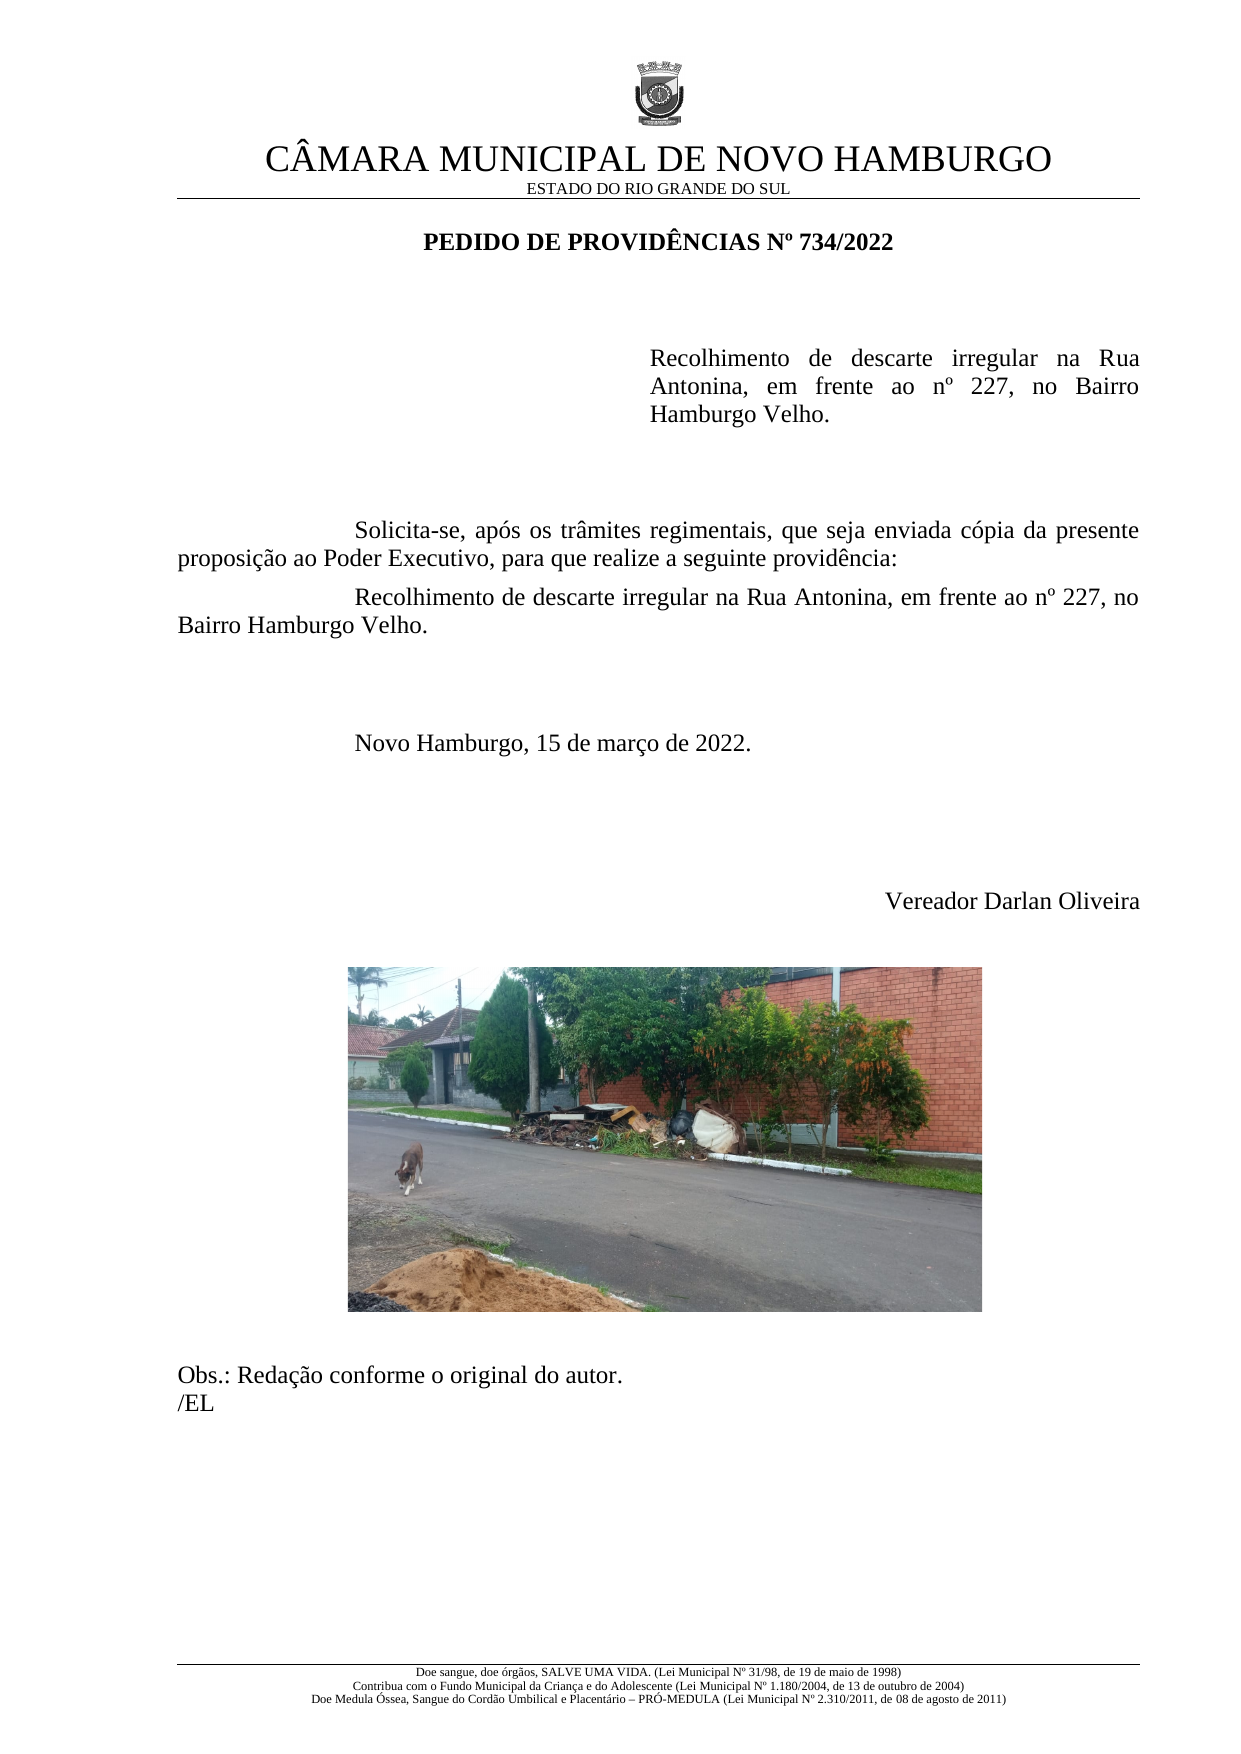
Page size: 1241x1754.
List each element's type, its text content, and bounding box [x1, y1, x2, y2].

text PEDIDO DE PROVIDÊNCIAS Nº 734/2022 [177, 228, 1140, 256]
text Novo Hamburgo, 15 de março de 2022. [177, 729, 1140, 757]
text Vereador Darlan Oliveira [177, 887, 1140, 915]
text /EL [177, 1389, 1140, 1417]
text Recolhimento de descarte irregular na Rua Antonina, em frente ao nº 227, no Bairro Hamburgo Velho. [177, 583, 1140, 639]
picture [347, 967, 983, 1312]
text Recolhimento de descarte irregular na Rua Antonina, em frente ao nº 227, no Bairro Hamburgo Velho. [649, 344, 1140, 428]
text Obs.: Redação conforme o original do autor. [177, 1361, 1140, 1389]
text Solicita-se, após os trâmites regimentais, que seja enviada cópia da presente proposição ao Poder Executivo, para que realize a seguinte providência: [177, 516, 1140, 572]
